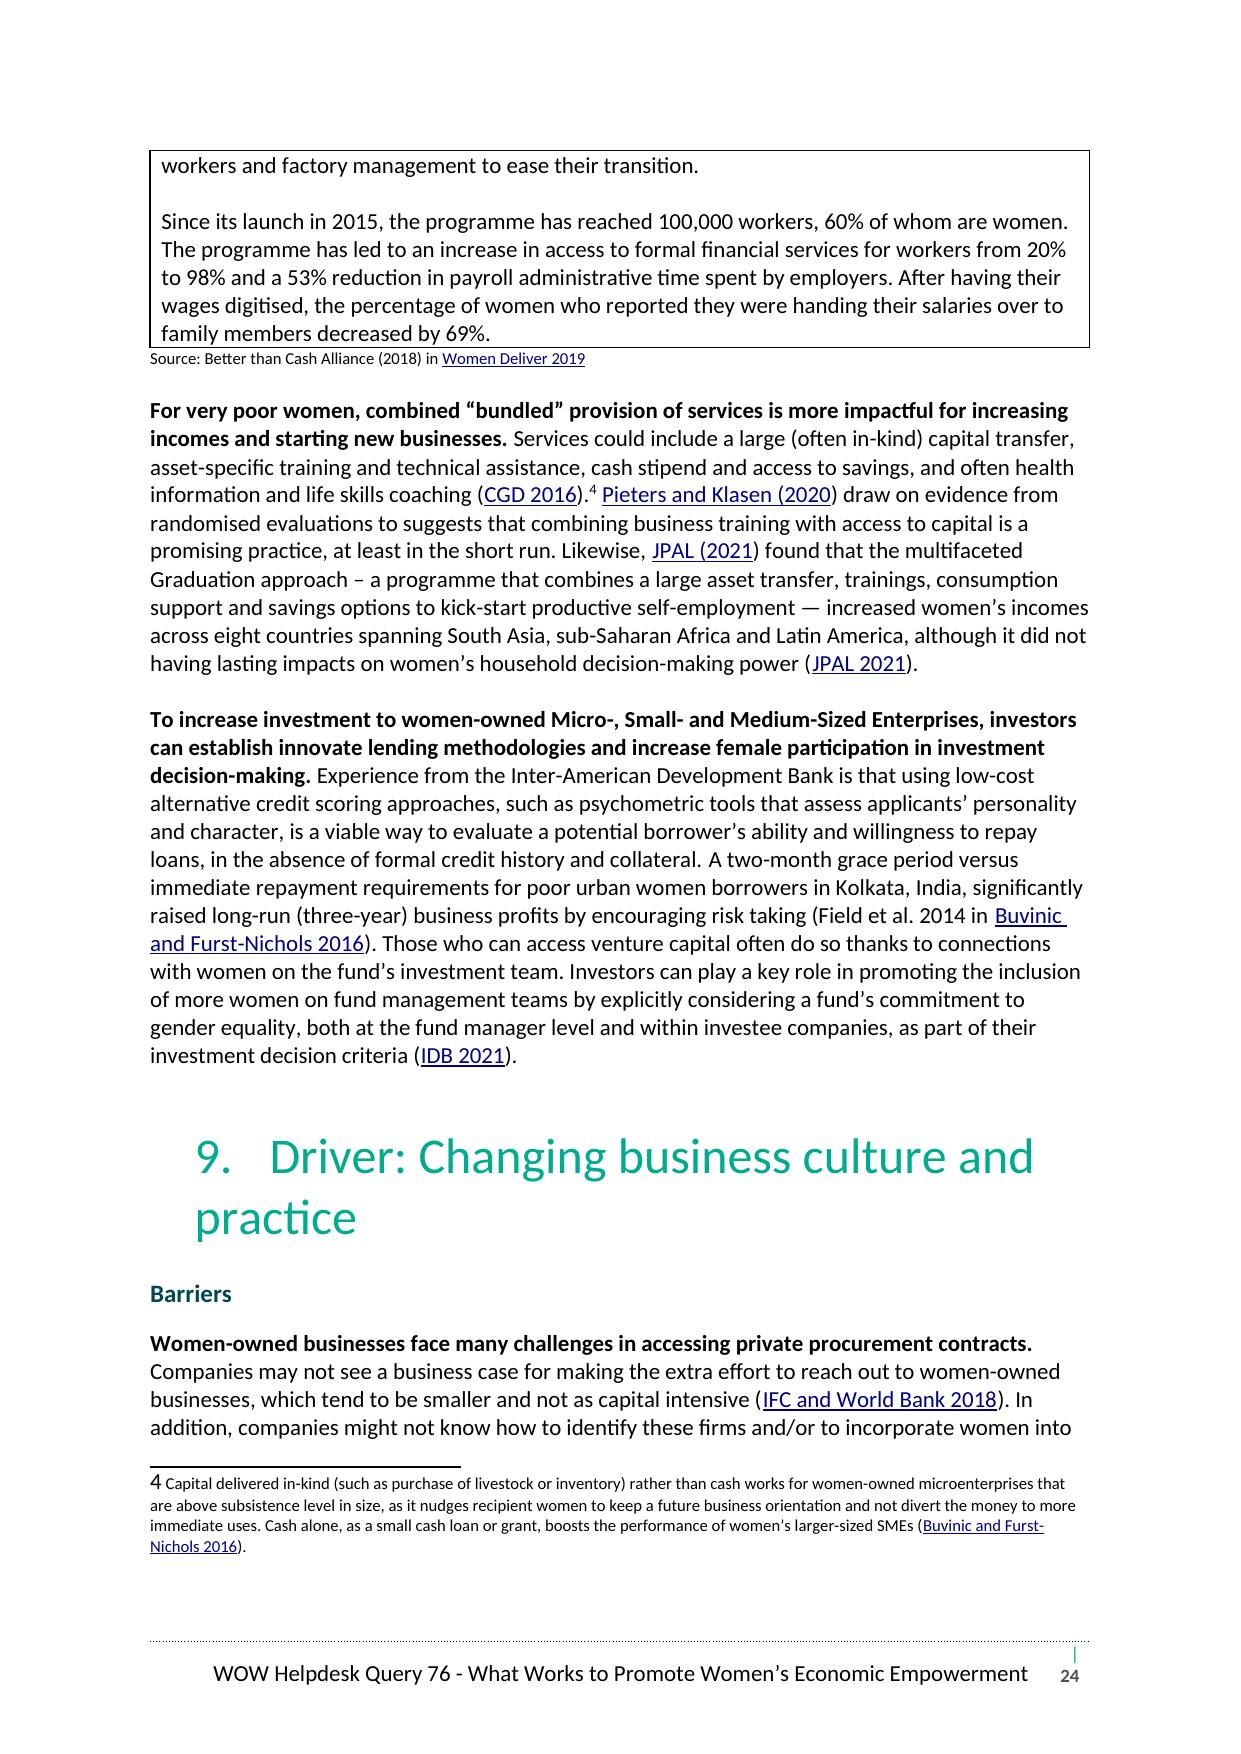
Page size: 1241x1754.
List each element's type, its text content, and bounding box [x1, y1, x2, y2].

subtitle Barriers [150, 1278, 1090, 1308]
text Capital delivered in-kind (such as purchase of livestock or inventory) rather than cash works for women-owned microenterprises that are above subsistence level in size, as it nudges recipient women to keep a future business orientation and not divert the money to more immediate uses. Cash alone, as a small cash loan or grant, boosts the performance of women’s larger-sized SMEs (Buvinic and Furst-Nichols 2016). [150, 1467, 1090, 1556]
table_header workers and factory management to ease their transition. Since its launch in 2015, the programme has reached 100,000 workers, 60% of whom are women. The programme has led to an increase in access to formal financial services for workers from 20% to 98% and a 53% reduction in payroll administrative time spent by employers. After having their wages digitised, the percentage of women who reported they were handing their salaries over to family members decreased by 69%. [151, 151, 1089, 347]
text For very poor women, combined “bundled” provision of services is more impactful for increasing incomes and starting new businesses. Services could include a large (often in-kind) capital transfer, asset-specific training and technical assistance, cash stipend and access to savings, and often health information and life skills coaching (CGD 2016). Pieters and Klasen (2020) draw on evidence from randomised evaluations to suggests that combining business training with access to capital is a promising practice, at least in the short run. Likewise, JPAL (2021) found that the multifaceted Graduation approach – a programme that combines a large asset transfer, trainings, consumption support and savings options to kick-start productive self-employment — increased women’s incomes across eight countries spanning South Asia, sub-Saharan Africa and Latin America, although it did not having lasting impacts on women’s household decision-making power (JPAL 2021). [150, 397, 1090, 677]
text Women-owned businesses face many challenges in accessing private procurement contracts. Companies may not see a business case for making the extra effort to reach out to women-owned businesses, which tend to be smaller and not as capital intensive (IFC and World Bank 2018). In addition, companies might not know how to identify these firms and/or to incorporate women into [150, 1329, 1090, 1441]
subtitle Driver: Changing business culture and practice [194, 1125, 1090, 1247]
text To increase investment to women-owned Micro-, Small- and Medium-Sized Enterprises, investors can establish innovate lending methodologies and increase female participation in investment decision-making. Experience from the Inter-American Development Bank is that using low-cost alternative credit scoring approaches, such as psychometric tools that assess applicants’ personality and character, is a viable way to evaluate a potential borrower’s ability and willingness to repay loans, in the absence of formal credit history and collateral. A two-month grace period versus immediate repayment requirements for poor urban women borrowers in Kolkata, India, significantly raised long-run (three-year) business profits by encouraging risk taking (Field et al. 2014 in Buvinic and Furst-Nichols 2016). Those who can access venture capital often do so thanks to connections with women on the fund’s investment team. Investors can play a key role in promoting the inclusion of more women on fund management teams by explicitly considering a fund’s commitment to gender equality, both at the fund manager level and within investee companies, as part of their investment decision criteria (IDB 2021). [150, 705, 1090, 1069]
text Source: Better than Cash Alliance (2018) in Women Deliver 2019 [150, 348, 1090, 368]
